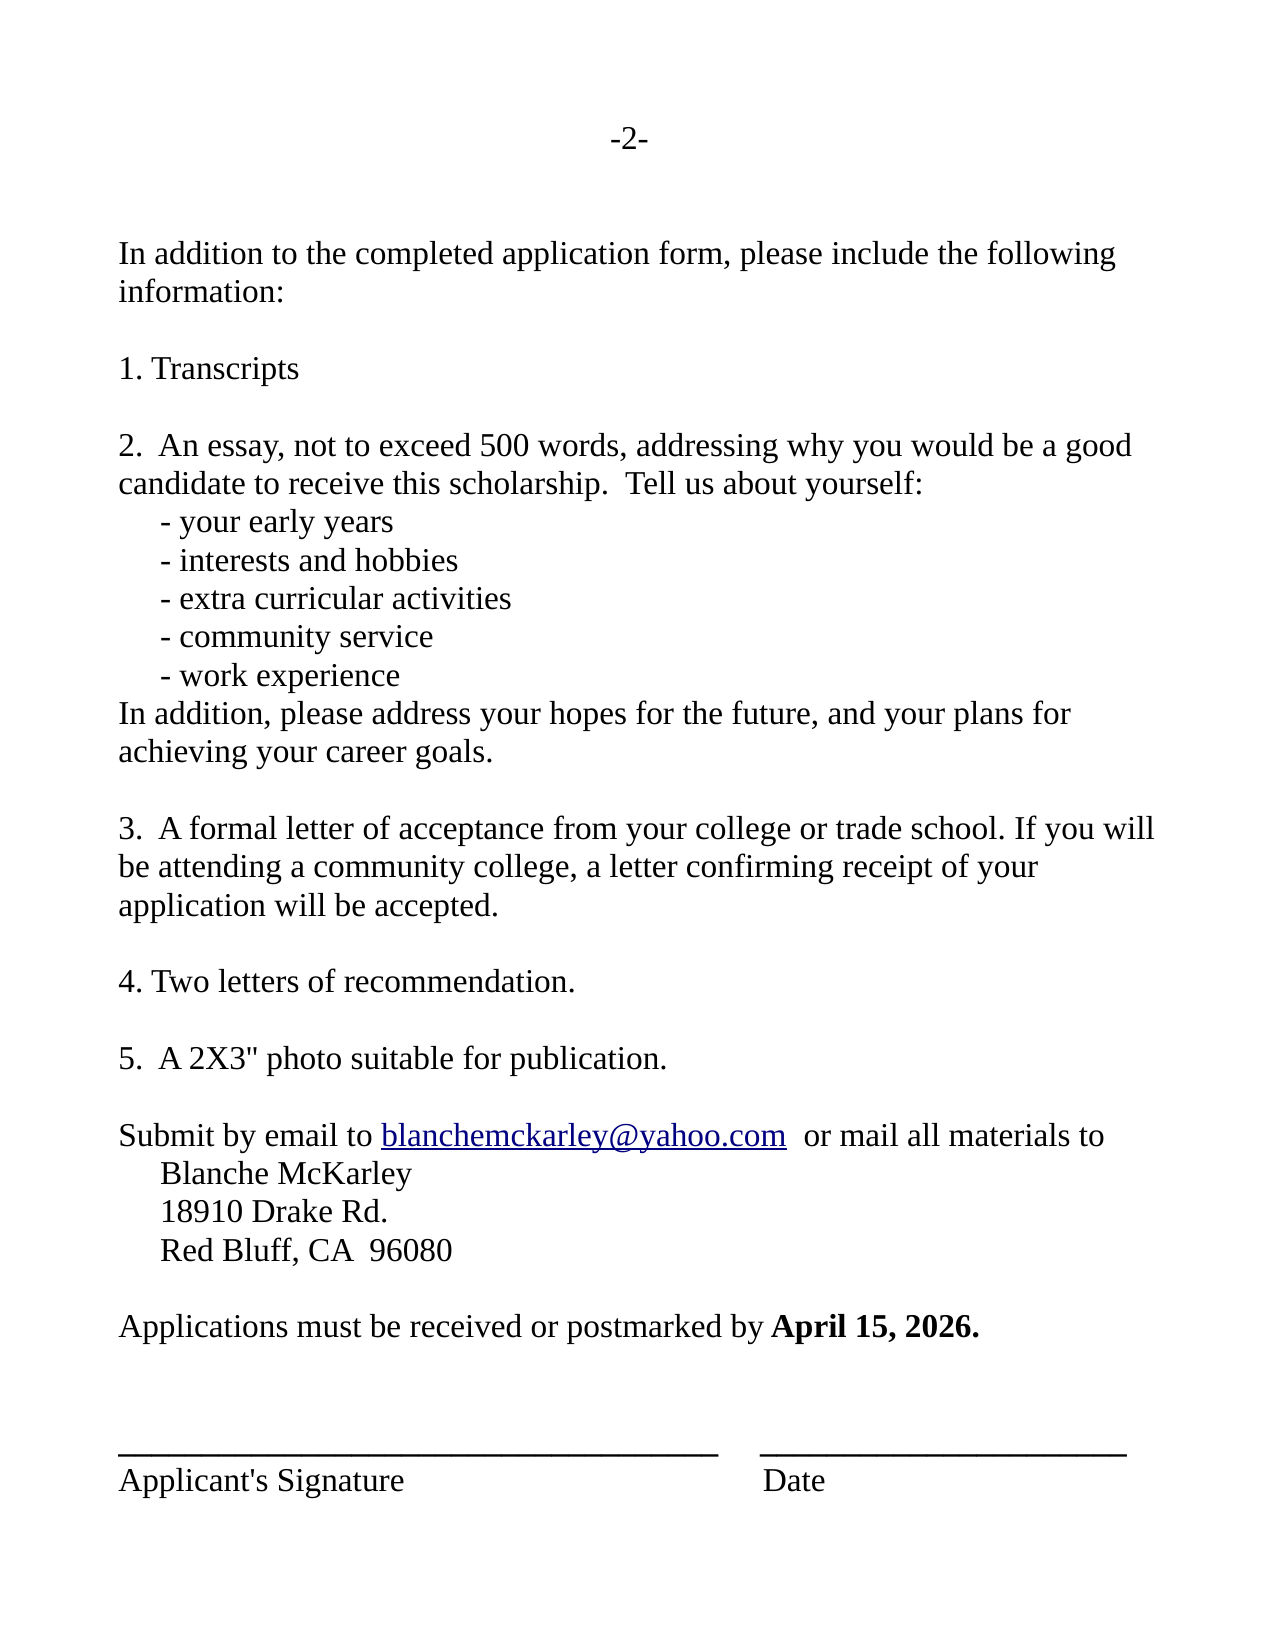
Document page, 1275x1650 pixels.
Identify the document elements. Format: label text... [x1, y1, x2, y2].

list 1. Transcripts [118, 348, 1158, 386]
text Red Bluff, CA 96080 [118, 1230, 1158, 1268]
list In addition, please address your hopes for the future, and your plans for achieving your career goals. [118, 693, 1158, 770]
list 5. A 2X3'' photo suitable for publication. [118, 1038, 1158, 1076]
list - interests and hobbies [118, 540, 1158, 578]
text Applicant's Signature Date [118, 1460, 1158, 1498]
text In addition to the completed application form, please include the following information: [118, 233, 1158, 310]
text Blanche McKarley [118, 1153, 1158, 1191]
list - your early years [118, 501, 1158, 540]
list 4. Two letters of recommendation. [118, 961, 1158, 1000]
list 2. An essay, not to exceed 500 words, addressing why you would be a good [118, 425, 1158, 463]
list candidate to receive this scholarship. Tell us about yourself: [118, 463, 1158, 501]
text Submit by email to blanchemckarley@yahoo.com or mail all materials to [118, 1115, 1158, 1153]
list - work experience [118, 655, 1158, 693]
list - extra curricular activities [118, 578, 1158, 616]
list 3. A formal letter of acceptance from your college or trade school. If you will be attending a community college, a letter confirming receipt of your application will be accepted. [118, 808, 1158, 923]
list - community service [118, 616, 1158, 655]
text Applications must be received or postmarked by April 15, 2026. [118, 1306, 1158, 1345]
text -2- [118, 118, 1158, 156]
text ____________________________________ ______________________ [118, 1421, 1158, 1460]
text 18910 Drake Rd. [118, 1191, 1158, 1230]
